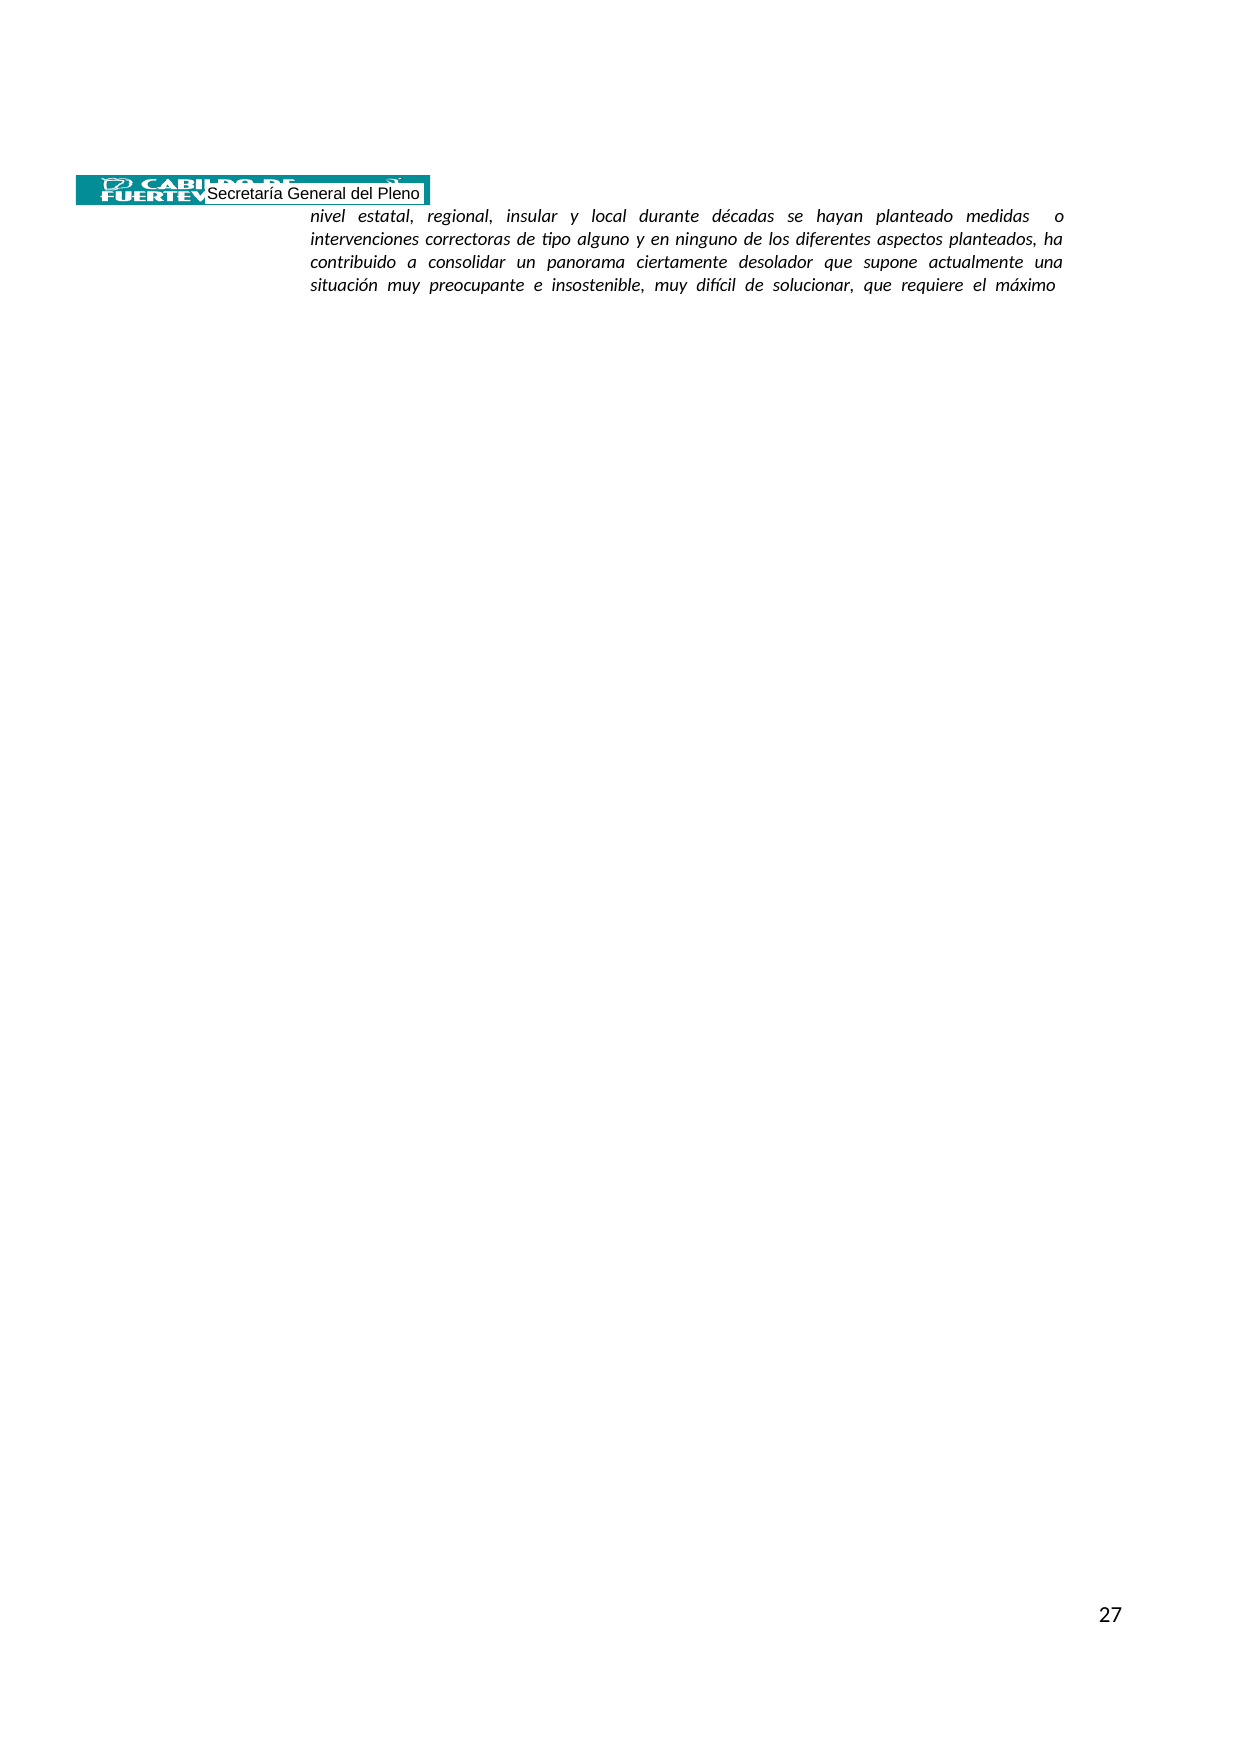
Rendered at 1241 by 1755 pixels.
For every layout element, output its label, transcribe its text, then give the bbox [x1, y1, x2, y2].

text nivel estatal, regional, insular y local durante décadas se hayan planteado medidas o intervenciones correctoras de tipo alguno y en ninguno de los diferentes aspectos planteados, ha contribuido a consolidar un panorama ciertamente desolador que supone actualmente una situación muy preocupante e insostenible, muy difícil de solucionar, que requiere el máximo [310, 204, 1064, 296]
picture [75, 175, 431, 205]
